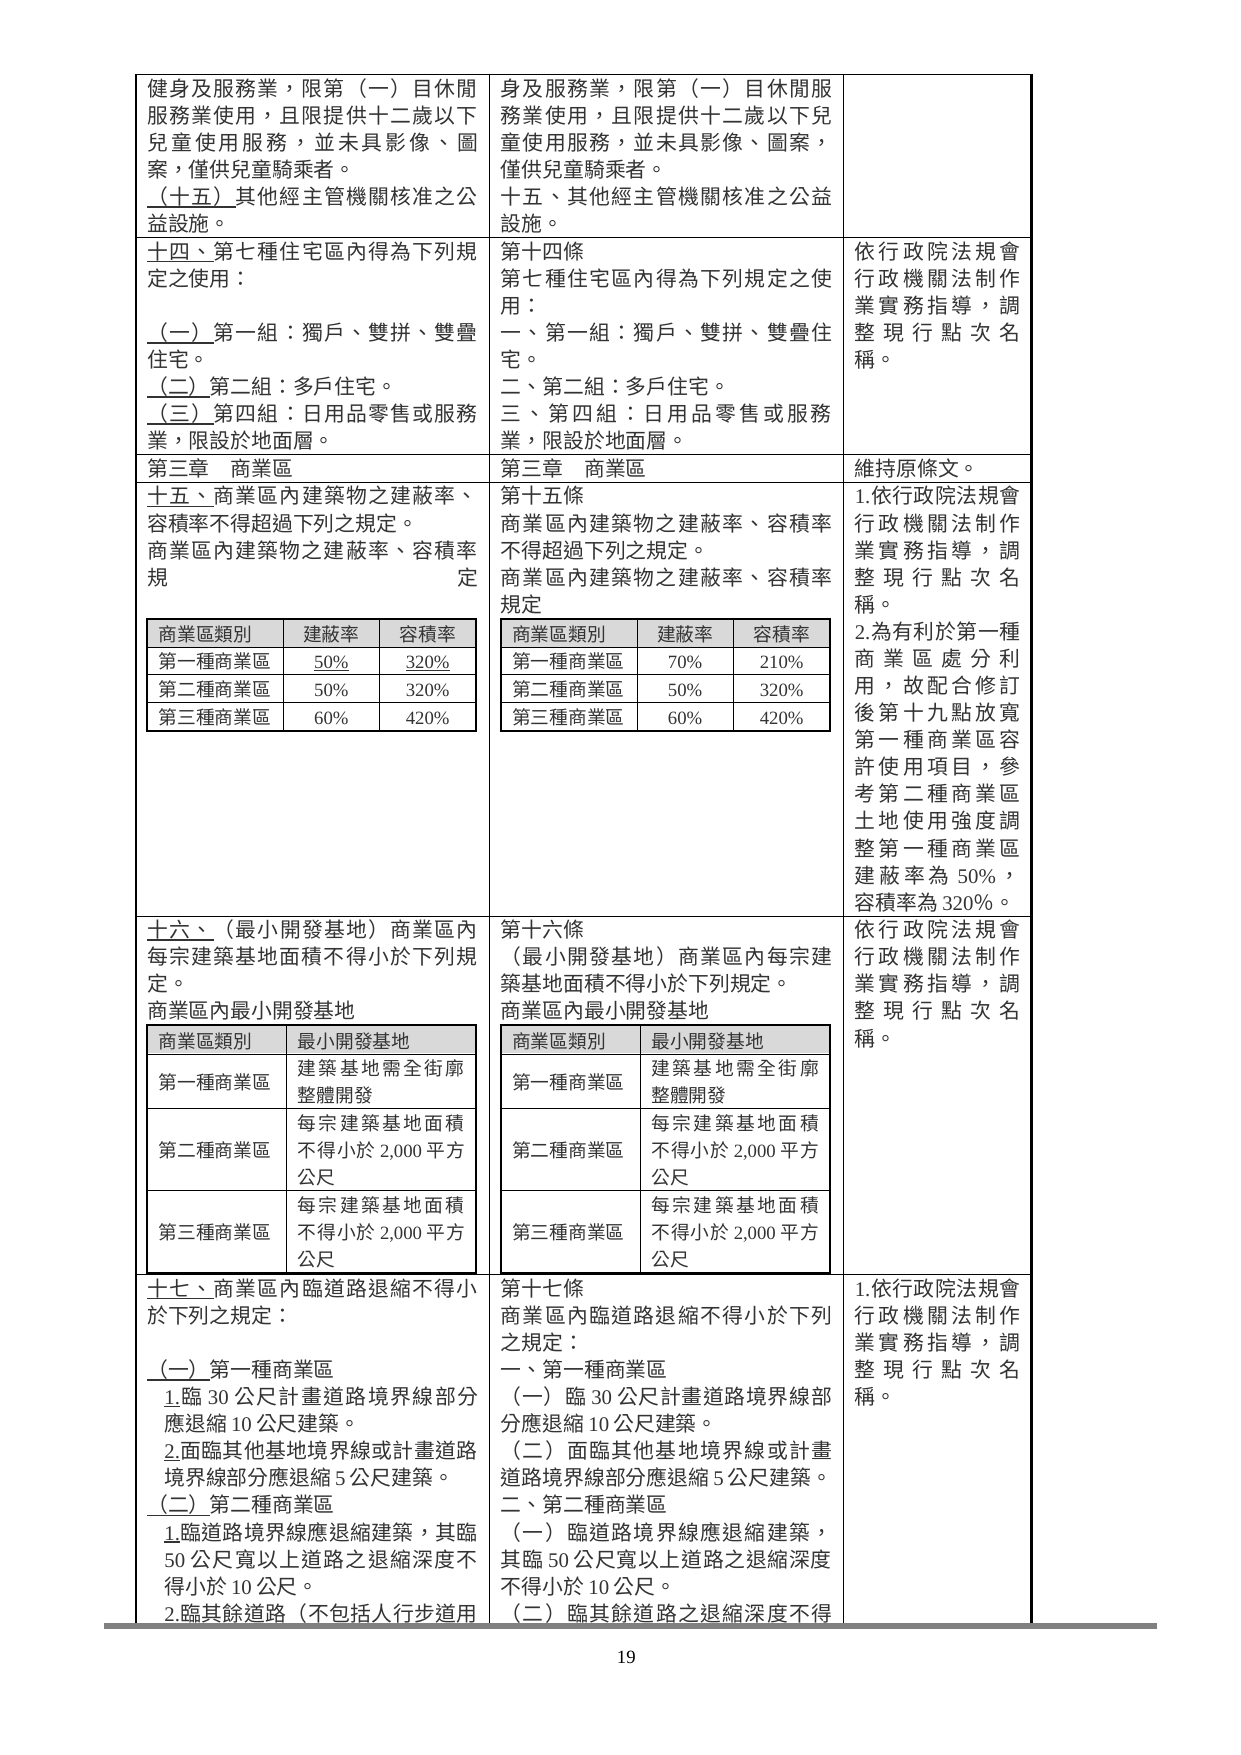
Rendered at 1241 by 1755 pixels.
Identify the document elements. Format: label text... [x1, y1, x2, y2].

table_header 容積率 [734, 620, 829, 647]
table_cell 第三章 商業區 [137, 455, 489, 482]
table_cell 第十五條 商業區內建築物之建蔽率、容積率不得超過下列之規定。 商業區內建築物之建蔽率、容積率規定 [490, 483, 843, 916]
table_cell 1.依行政院法規會行政機關法制作業實務指導，調整現行點次名稱。 [844, 1275, 1030, 1623]
table_cell 十五、商業區內建築物之建蔽率、容積率不得超過下列之規定。 商業區內建築物之建蔽率、容積率規定 [137, 483, 489, 916]
table_header 商業區類別 [502, 620, 637, 647]
table_cell 第十六條 （最小開發基地）商業區內每宗建築基地面積不得小於下列規定。 商業區內最小開發基地 [490, 917, 843, 1274]
table_cell 210% [734, 648, 829, 674]
table_cell 420% [380, 703, 475, 729]
table_cell 50% [284, 675, 379, 702]
table_cell 1.依行政院法規會行政機關法制作業實務指導，調整現行點次名稱。 2.為有利於第一種商業區處分利用，故配合修訂後第十九點放寬第一種商業區容許使用項目，參考第二種商業區土地使用強度調整第一種商業區建蔽率為50%，容積率為320％。 [844, 483, 1030, 916]
table_cell 十六、（最小開發基地）商業區內每宗建築基地面積不得小於下列規定。 商業區內最小開發基地 [137, 917, 489, 1274]
table_header 建蔽率 [638, 620, 733, 647]
table_cell 依行政院法規會行政機關法制作業實務指導，調整現行點次名稱。 [844, 238, 1030, 454]
table_cell 第二種商業區 [148, 675, 283, 702]
table_cell 十四、第七種住宅區內得為下列規定之使用： （一）第一組：獨戶、雙拼、雙疊住宅。 （二）第二組：多戶住宅。 （三）第四組：日用品零售或服務業，限設於地面層。 [137, 238, 489, 454]
table_cell 依行政院法規會行政機關法制作業實務指導，調整現行點次名稱。 [844, 917, 1030, 1274]
table_cell 320% [734, 675, 829, 702]
table_cell 建築基地需全街廓整體開發 [641, 1055, 829, 1108]
table_cell 第十四條 第七種住宅區內得為下列規定之使用： 一、第一組：獨戶、雙拼、雙疊住宅。 二、第二組：多戶住宅。 三、第四組：日用品零售或服務業，限設於地面層。 [490, 238, 843, 454]
table_cell 第二種商業區 [148, 1109, 286, 1190]
table_header 最小開發基地 [641, 1026, 829, 1053]
table_cell 維持原條文。 [844, 455, 1030, 482]
table_cell 第一種商業區 [148, 648, 283, 674]
table_cell 每宗建築基地面積不得小於2,000平方公尺 [287, 1191, 475, 1272]
table_cell 第一種商業區 [502, 648, 637, 674]
table_cell 320% [380, 648, 475, 674]
table_cell 第三種商業區 [148, 703, 283, 729]
table_cell 第三種商業區 [148, 1191, 286, 1272]
table_cell 第一種商業區 [502, 1055, 640, 1108]
table_header 最小開發基地 [287, 1026, 475, 1053]
table_cell 第三種商業區 [502, 703, 637, 729]
table_header 容積率 [380, 620, 475, 647]
table_cell 第三章 商業區 [490, 455, 843, 482]
table_cell 70% [638, 648, 733, 674]
table_cell 健身及服務業，限第（一）目休閒服務業使用，且限提供十二歲以下兒童使用服務，並未具影像、圖案，僅供兒童騎乘者。 （十五）其他經主管機關核准之公益設施。 [137, 75, 489, 237]
table_cell 建築基地需全街廓整體開發 [287, 1055, 475, 1108]
table_cell 每宗建築基地面積不得小於2,000平方公尺 [287, 1109, 475, 1190]
table_cell 十七、商業區內臨道路退縮不得小於下列之規定： （一）第一種商業區 1.臨30公尺計畫道路境界線部分應退縮10公尺建築。 2.面臨其他基地境界線或計畫道路境界線部分應退縮5公尺建築。 （二）第二種商業區 1.臨道路境界線應退縮建築，其臨50公尺寬以上道路之退縮深度不得小於10公尺。 2.臨其餘道路（不包括人行步道用 [137, 1275, 489, 1623]
table_header 建蔽率 [284, 620, 379, 647]
table_cell 每宗建築基地面積不得小於2,000平方公尺 [641, 1191, 829, 1272]
table_cell 50% [284, 648, 379, 674]
table_cell 每宗建築基地面積不得小於2,000平方公尺 [641, 1109, 829, 1190]
table_cell 第三種商業區 [502, 1191, 640, 1272]
table_cell 60% [284, 703, 379, 729]
table_cell 第一種商業區 [148, 1055, 286, 1108]
table_header 商業區類別 [148, 620, 283, 647]
table_cell 第二種商業區 [502, 675, 637, 702]
table_header 商業區類別 [148, 1026, 286, 1053]
table_cell 420% [734, 703, 829, 729]
table_cell 第二種商業區 [502, 1109, 640, 1190]
table_cell 第十七條 商業區內臨道路退縮不得小於下列之規定： 一、第一種商業區 （一）臨30公尺計畫道路境界線部分應退縮10公尺建築。 （二）面臨其他基地境界線或計畫道路境界線部分應退縮5公尺建築。 二、第二種商業區 （一）臨道路境界線應退縮建築，其臨50公尺寬以上道路之退縮深度不得小於10公尺。 （二）臨其餘道路之退縮深度不得 [490, 1275, 843, 1623]
table_cell 320% [380, 675, 475, 702]
table_header 商業區類別 [502, 1026, 640, 1053]
table_cell 60% [638, 703, 733, 729]
table_cell 身及服務業，限第（一）目休閒服務業使用，且限提供十二歲以下兒童使用服務，並未具影像、圖案，僅供兒童騎乘者。 十五、其他經主管機關核准之公益設施。 [490, 75, 843, 237]
table_cell 50% [638, 675, 733, 702]
table_cell [844, 75, 1030, 237]
